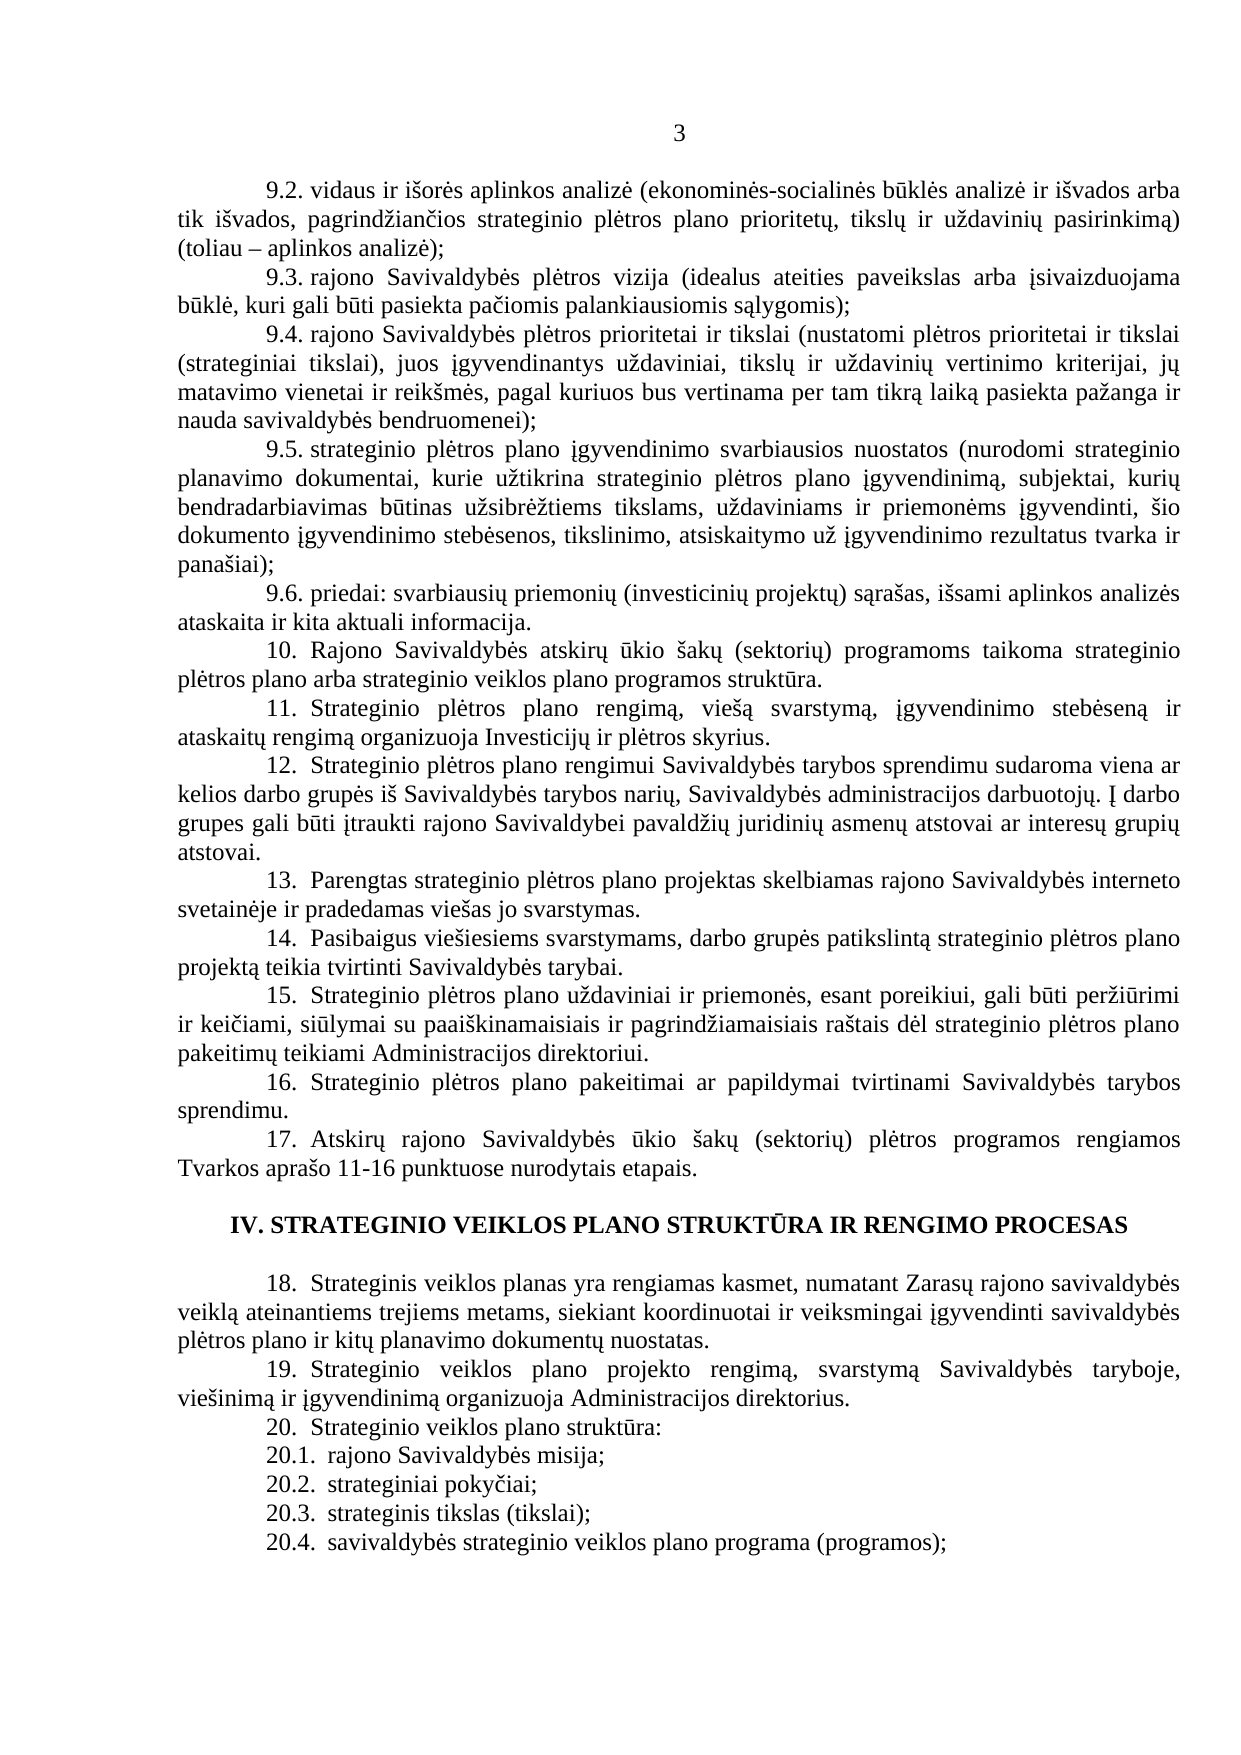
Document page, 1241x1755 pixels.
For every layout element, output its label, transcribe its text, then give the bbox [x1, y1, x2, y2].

text 14. Pasibaigus viešiesiems svarstymams, darbo grupės patikslintą strateginio plėtros plano projektą teikia tvirtinti Savivaldybės tarybai. [177, 923, 1181, 981]
text 19. Strateginio veiklos plano projekto rengimą, svarstymą Savivaldybės taryboje, viešinimą ir įgyvendinimą organizuoja Administracijos direktorius. [177, 1354, 1181, 1412]
text 20.4. savivaldybės strateginio veiklos plano programa (programos); [177, 1527, 1181, 1556]
text 16. Strateginio plėtros plano pakeitimai ar papildymai tvirtinami Savivaldybės tarybos sprendimu. [177, 1067, 1181, 1124]
text 20. Strateginio veiklos plano struktūra: [177, 1412, 1181, 1441]
text 10. Rajono Savivaldybės atskirų ūkio šakų (sektorių) programoms taikoma strateginio plėtros plano arba strateginio veiklos plano programos struktūra. [177, 636, 1181, 693]
text 18. Strateginis veiklos planas yra rengiamas kasmet, numatant Zarasų rajono savivaldybės veiklą ateinantiems trejiems metams, siekiant koordinuotai ir veiksmingai įgyvendinti savivaldybės plėtros plano ir kitų planavimo dokumentų nuostatas. [177, 1268, 1181, 1354]
text 9.5. strateginio plėtros plano įgyvendinimo svarbiausios nuostatos (nurodomi strateginio planavimo dokumentai, kurie užtikrina strateginio plėtros plano įgyvendinimą, subjektai, kurių bendradarbiavimas būtinas užsibrėžtiems tikslams, uždaviniams ir priemonėms įgyvendinti, šio dokumento įgyvendinimo stebėsenos, tikslinimo, atsiskaitymo už įgyvendinimo rezultatus tvarka ir panašiai); [177, 434, 1181, 578]
text 9.4. rajono Savivaldybės plėtros prioritetai ir tikslai (nustatomi plėtros prioritetai ir tikslai (strateginiai tikslai), juos įgyvendinantys uždaviniai, tikslų ir uždavinių vertinimo kriterijai, jų matavimo vienetai ir reikšmės, pagal kuriuos bus vertinama per tam tikrą laiką pasiekta pažanga ir nauda savivaldybės bendruomenei); [177, 319, 1181, 434]
text 9.2. vidaus ir išorės aplinkos analizė (ekonominės-socialinės būklės analizė ir išvados arba tik išvados, pagrindžiančios strateginio plėtros plano prioritetų, tikslų ir uždavinių pasirinkimą) (toliau – aplinkos analizė); [177, 176, 1181, 262]
text 11. Strateginio plėtros plano rengimą, viešą svarstymą, įgyvendinimo stebėseną ir ataskaitų rengimą organizuoja Investicijų ir plėtros skyrius. [177, 693, 1181, 751]
text 20.2. strateginiai pokyčiai; [177, 1469, 1181, 1498]
text 9.6. priedai: svarbiausių priemonių (investicinių projektų) sąrašas, išsami aplinkos analizės ataskaita ir kita aktuali informacija. [177, 578, 1181, 636]
text 20.3. strateginis tikslas (tikslai); [177, 1498, 1181, 1527]
text IV. STRATEGINIO VEIKLOS PLANO STRUKTŪRA IR RENGIMO PROCESAS [177, 1211, 1181, 1239]
text 9.3. rajono Savivaldybės plėtros vizija (idealus ateities paveikslas arba įsivaizduojama būklė, kuri gali būti pasiekta pačiomis palankiausiomis sąlygomis); [177, 262, 1181, 319]
text 15. Strateginio plėtros plano uždaviniai ir priemonės, esant poreikiui, gali būti peržiūrimi ir keičiami, siūlymai su paaiškinamaisiais ir pagrindžiamaisiais raštais dėl strateginio plėtros plano pakeitimų teikiami Administracijos direktoriui. [177, 981, 1181, 1067]
text 17. Atskirų rajono Savivaldybės ūkio šakų (sektorių) plėtros programos rengiamos Tvarkos aprašo 11-16 punktuose nurodytais etapais. [177, 1124, 1181, 1182]
text 13. Parengtas strateginio plėtros plano projektas skelbiamas rajono Savivaldybės interneto svetainėje ir pradedamas viešas jo svarstymas. [177, 866, 1181, 923]
text 20.1. rajono Savivaldybės misija; [177, 1441, 1181, 1469]
text 12. Strateginio plėtros plano rengimui Savivaldybės tarybos sprendimu sudaroma viena ar kelios darbo grupės iš Savivaldybės tarybos narių, Savivaldybės administracijos darbuotojų. Į darbo grupes gali būti įtraukti rajono Savivaldybei pavaldžių juridinių asmenų atstovai ar interesų grupių atstovai. [177, 751, 1181, 866]
